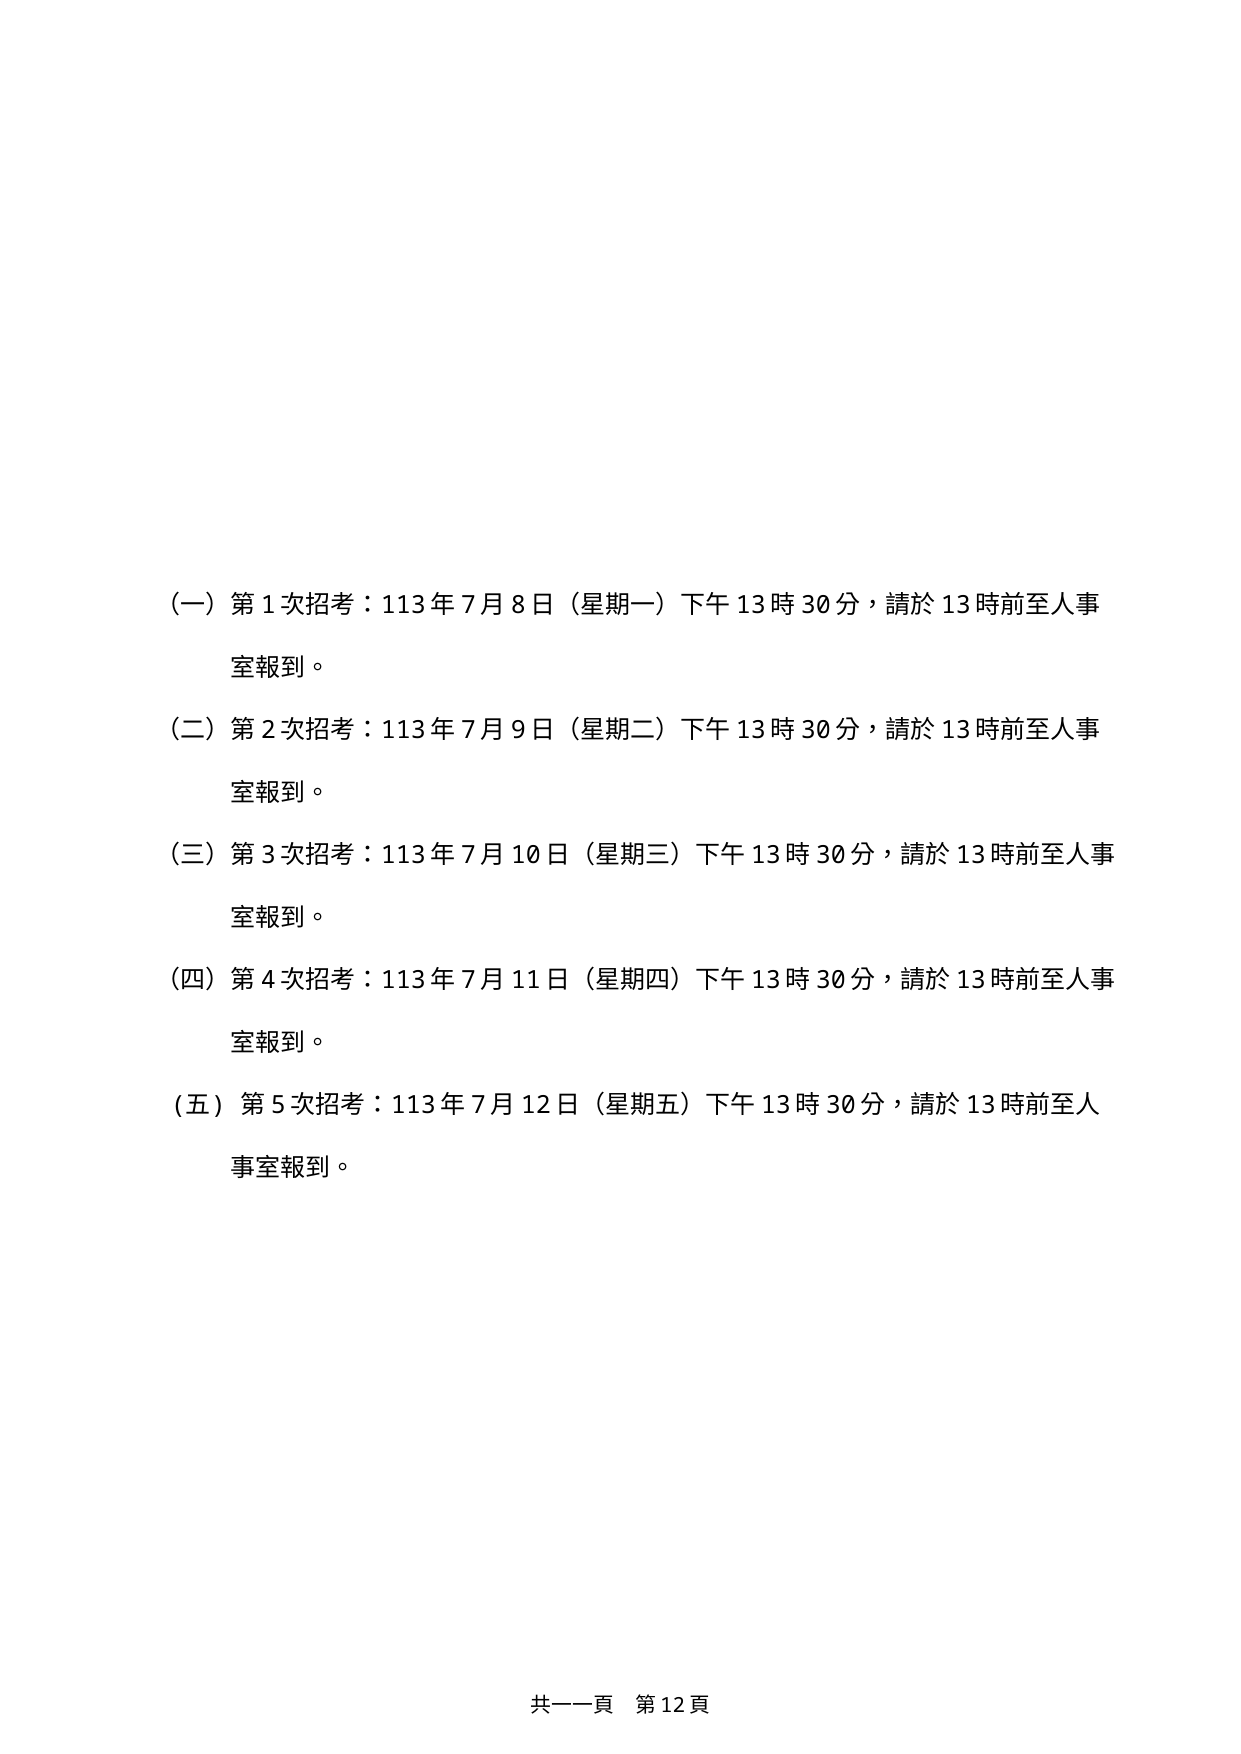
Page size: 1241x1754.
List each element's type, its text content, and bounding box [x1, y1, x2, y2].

text （四）第4次招考：113年7月11日（星期四）下午13時30分，請於13時前至人事室報到。 [156, 936, 1122, 1061]
text (五) 第5次招考：113年7月12日（星期五）下午13時30分，請於13時前至人事室報到。 [156, 1061, 1122, 1186]
text （二）第2次招考：113年7月9日（星期二）下午13時30分，請於13時前至人事室報到。 [156, 686, 1122, 811]
text （一）第1次招考：113年7月8日（星期一）下午13時30分，請於13時前至人事室報到。 [156, 561, 1122, 686]
text （三）第3次招考：113年7月10日（星期三）下午13時30分，請於13時前至人事室報到。 [156, 811, 1122, 936]
